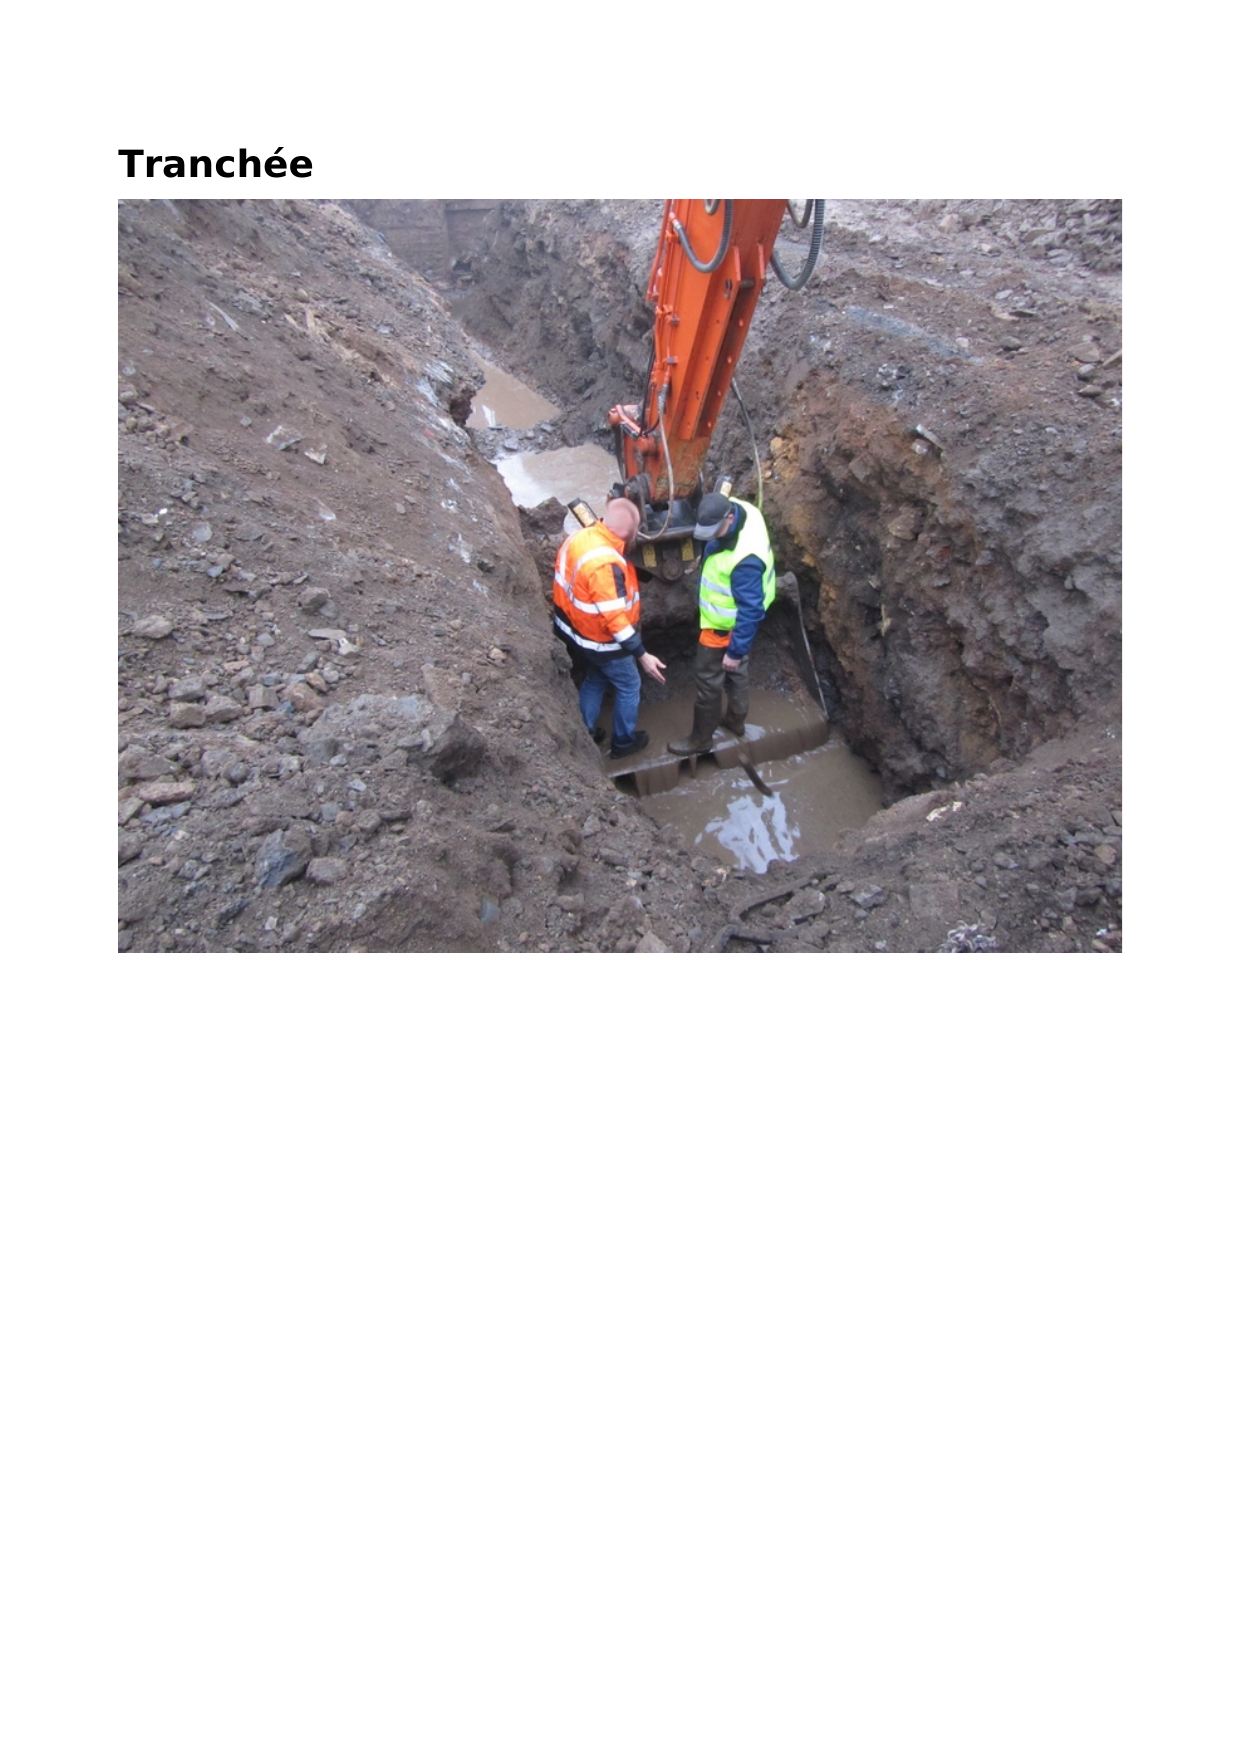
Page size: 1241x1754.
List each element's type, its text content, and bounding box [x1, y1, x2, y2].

picture [118, 199, 1123, 953]
subtitle Tranchée [118, 143, 1122, 187]
